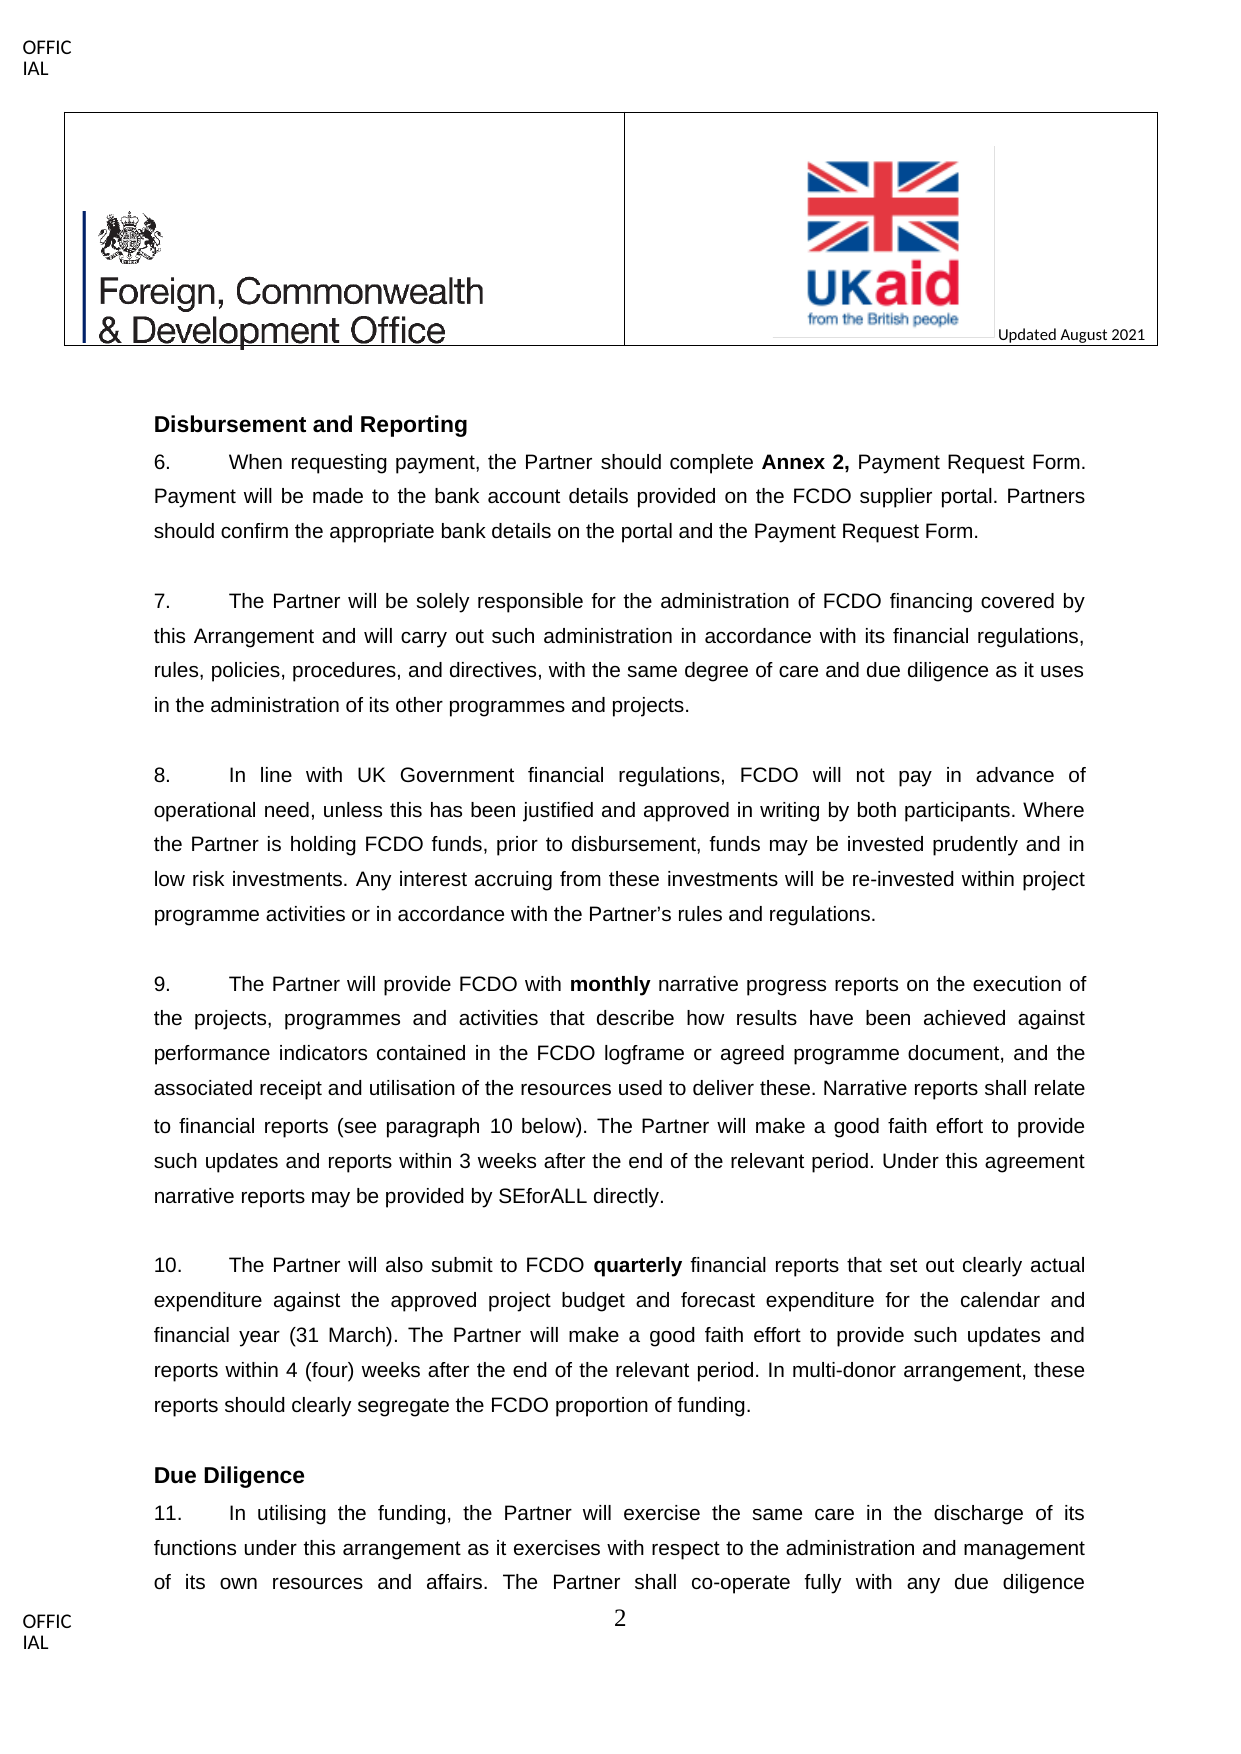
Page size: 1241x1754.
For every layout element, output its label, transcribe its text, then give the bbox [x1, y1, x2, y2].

list In line with UK Government financial regulations, FCDO will not pay in advance of operational need, unless this has been justified and approved in writing by both participants. Where the Partner is holding FCDO funds, prior to disbursement, funds may be invested prudently and in low risk investments. Any interest accruing from these investments will be re-invested within project programme activities or in accordance with the Partner’s rules and regulations. [153, 763, 1087, 926]
picture [772, 146, 998, 341]
list The Partner will also submit to FCDO quarterly financial reports that set out clearly actual expenditure against the approved project budget and forecast expenditure for the calendar and financial year (31 March). The Partner will make a good faith effort to provide such updates and reports within 4 (four) weeks after the end of the relevant period. In multi-donor arrangement, these reports should clearly segregate the FCDO proportion of funding. [153, 1254, 1087, 1416]
list In utilising the funding, the Partner will exercise the same care in the discharge of its functions under this arrangement as it exercises with respect to the administration and management of its own resources and affairs. The Partner shall co-operate fully with any due diligence [153, 1501, 1087, 1594]
picture [82, 211, 485, 350]
text Due Diligence [153, 1463, 1087, 1488]
list When requesting payment, the Partner should complete Annex 2, Payment Request Form. Payment will be made to the bank account details provided on the FCDO supplier portal. Partners should confirm the appropriate bank details on the portal and the Payment Request Form. [153, 450, 1087, 543]
text Disbursement and Reporting [153, 412, 1087, 437]
list The Partner will provide FCDO with monthly narrative progress reports on the execution of the projects, programmes and activities that describe how results have been achieved against performance indicators contained in the FCDO logframe or agreed programme document, and the associated receipt and utilisation of the resources used to deliver these. Narrative reports shall relate to financial reports (see paragraph 10 below). The Partner will make a good faith effort to provide such updates and reports within 3 weeks after the end of the relevant period. Under this agreement narrative reports may be provided by SEforALL directly. [153, 972, 1087, 1208]
list The Partner will be solely responsible for the administration of FCDO financing covered by this Arrangement and will carry out such administration in accordance with its financial regulations, rules, policies, procedures, and directives, with the same degree of care and due diligence as it uses in the administration of its other programmes and projects. [153, 589, 1087, 717]
